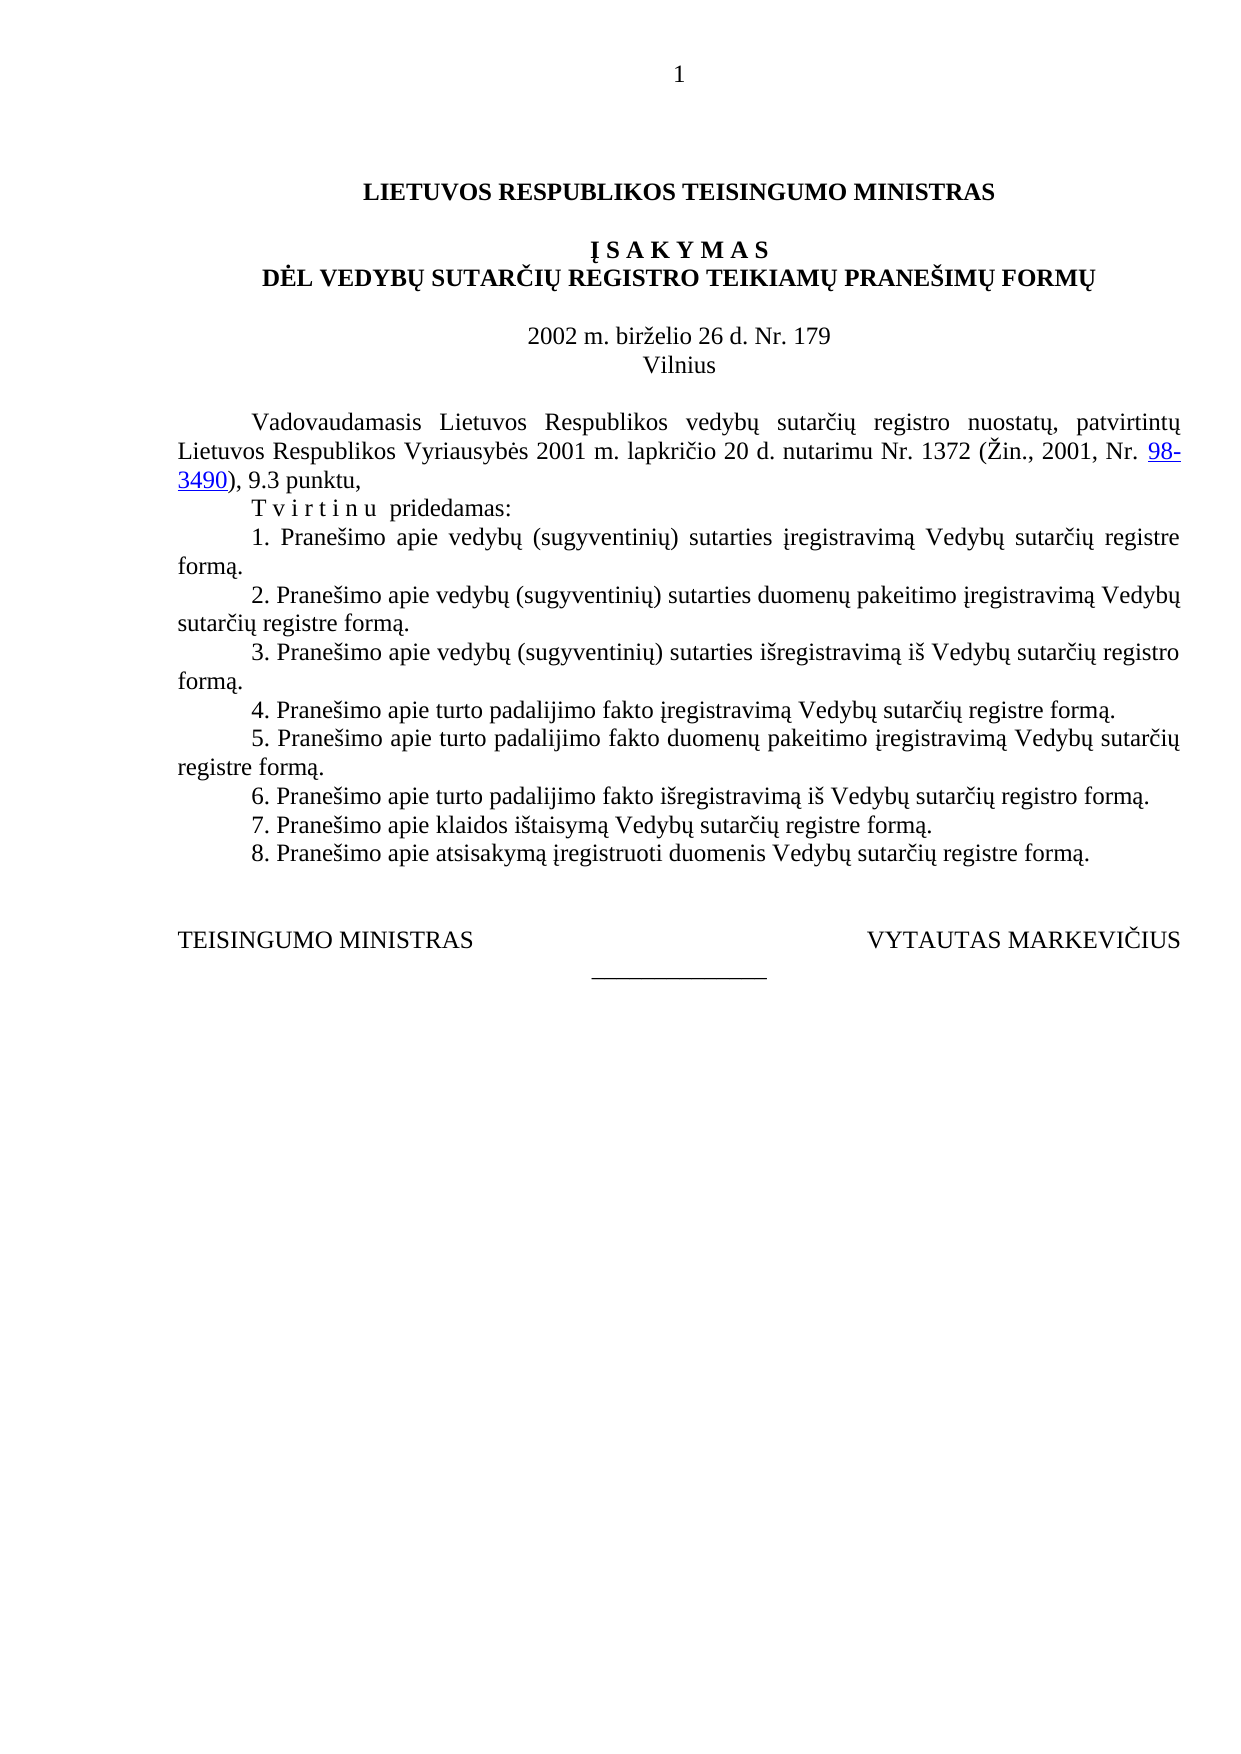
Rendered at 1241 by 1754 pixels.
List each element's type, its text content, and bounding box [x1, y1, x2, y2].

text 6. Pranešimo apie turto padalijimo fakto išregistravimą iš Vedybų sutarčių registro formą. [177, 781, 1181, 810]
text Tvirtinu pridedamas: [177, 493, 1181, 522]
text ______________ [177, 953, 1181, 982]
text 7. Pranešimo apie klaidos ištaisymą Vedybų sutarčių registre formą. [177, 810, 1181, 838]
text Į S A K Y M A S [177, 235, 1181, 263]
text Vilnius [177, 350, 1181, 378]
text LIETUVOS RESPUBLIKOS TEISINGUMO MINISTRAS [177, 177, 1181, 206]
text 2002 m. birželio 26 d. Nr. 179 [177, 321, 1181, 350]
text Vadovaudamasis Lietuvos Respublikos vedybų sutarčių registro nuostatų, patvirtintų Lietuvos Respublikos Vyriausybės 2001 m. lapkričio 20 d. nutarimu Nr. 1372 (Žin., 2001, Nr. 98-3490), 9.3 punktu, [177, 407, 1181, 493]
text DĖL VEDYBŲ SUTARČIŲ REGISTRO TEIKIAMŲ PRANEŠIMŲ FORMŲ [177, 263, 1181, 292]
text 3. Pranešimo apie vedybų (sugyventinių) sutarties išregistravimą iš Vedybų sutarčių registro formą. [177, 637, 1181, 695]
text 8. Pranešimo apie atsisakymą įregistruoti duomenis Vedybų sutarčių registre formą. [177, 838, 1181, 867]
text 1. Pranešimo apie vedybų (sugyventinių) sutarties įregistravimą Vedybų sutarčių registre formą. [177, 522, 1181, 580]
text 5. Pranešimo apie turto padalijimo fakto duomenų pakeitimo įregistravimą Vedybų sutarčių registre formą. [177, 723, 1181, 781]
text TEISINGUMO MINISTRAS VYTAUTAS MARKEVIČIUS [177, 925, 1181, 953]
text 2. Pranešimo apie vedybų (sugyventinių) sutarties duomenų pakeitimo įregistravimą Vedybų sutarčių registre formą. [177, 580, 1181, 637]
text 4. Pranešimo apie turto padalijimo fakto įregistravimą Vedybų sutarčių registre formą. [177, 695, 1181, 723]
